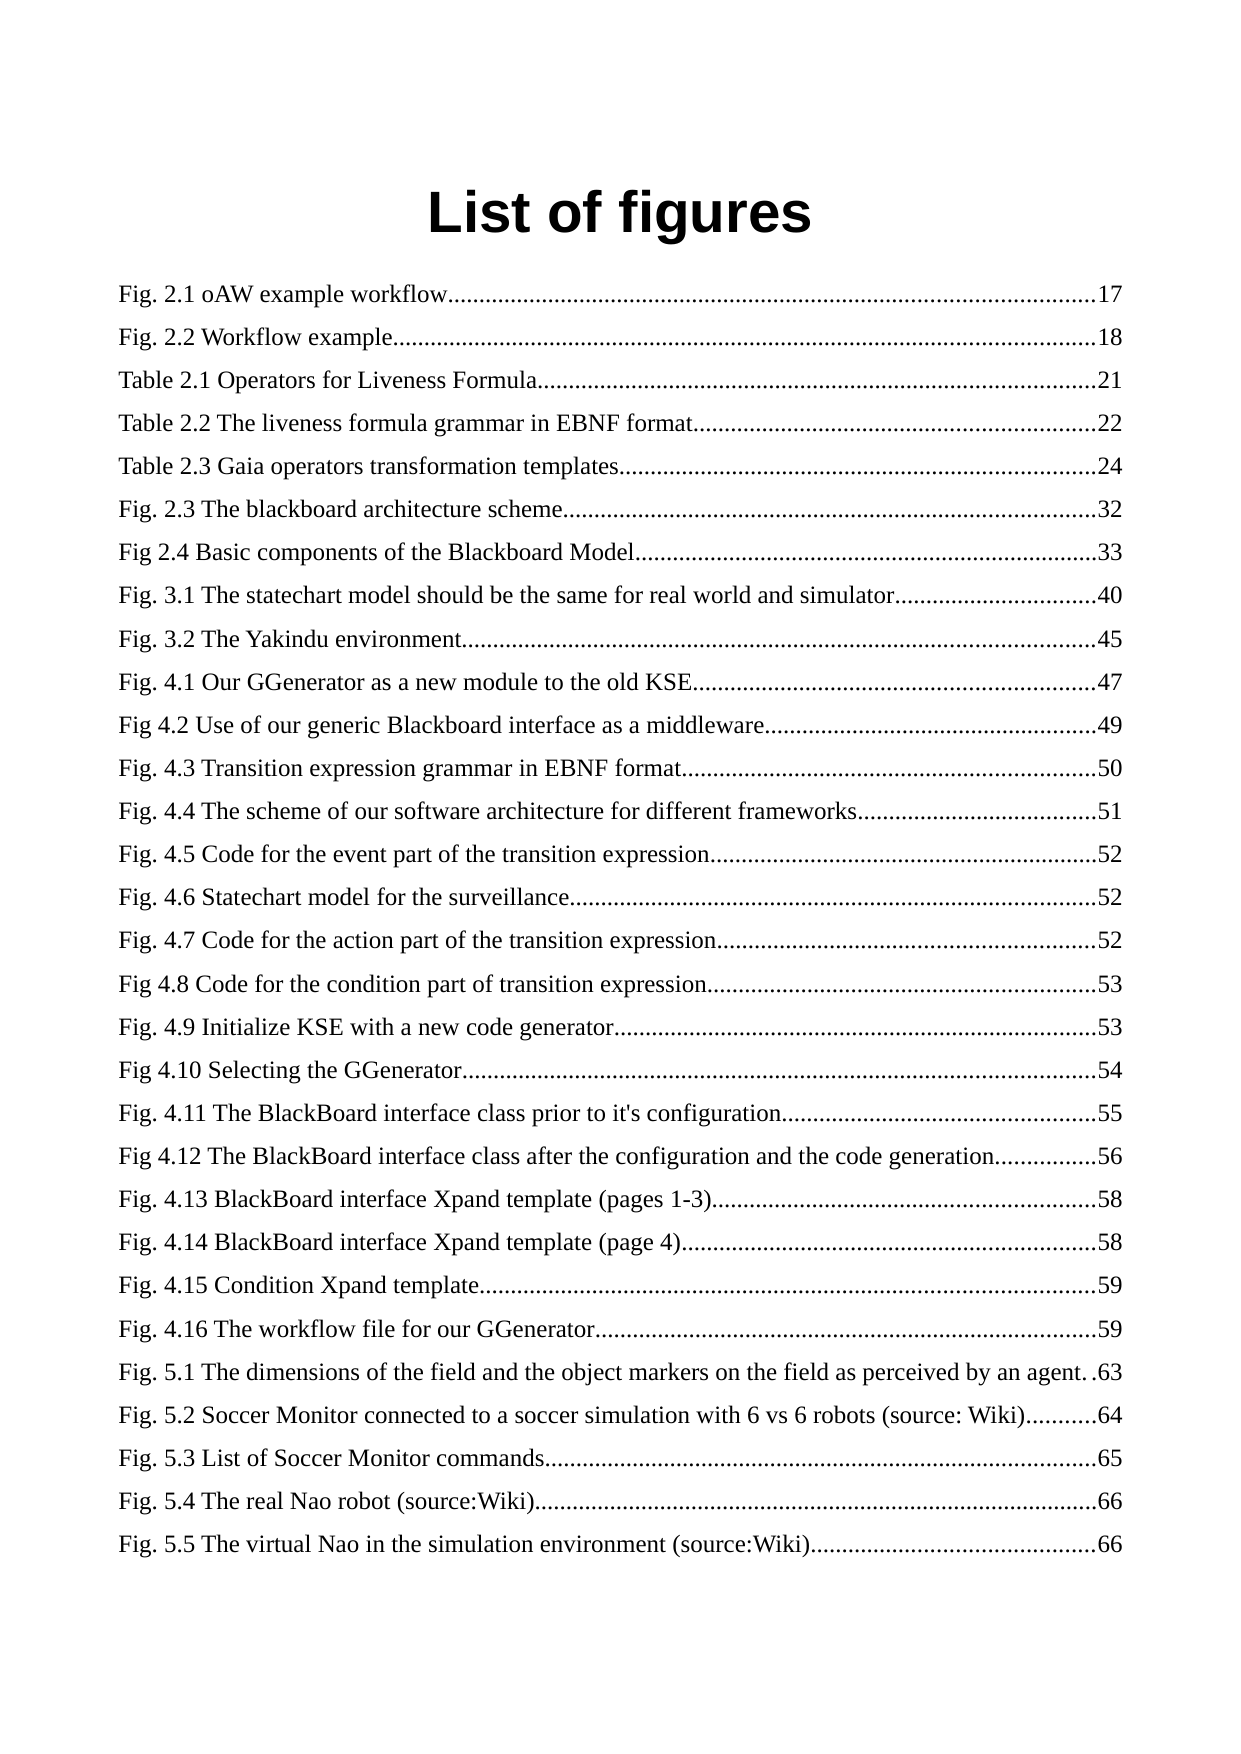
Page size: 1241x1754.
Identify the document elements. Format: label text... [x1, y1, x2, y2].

text Fig. 4.3 Transition expression grammar in EBNF format 50 [118, 753, 1122, 782]
text Fig. 5.3 List of Soccer Monitor commands 65 [118, 1443, 1122, 1472]
text Fig. 2.1 oAW example workflow 17 [118, 279, 1122, 307]
text Fig. 3.2 The Yakindu environment 45 [118, 624, 1122, 652]
text Fig. 4.15 Condition Xpand template 59 [118, 1271, 1122, 1299]
text Fig 4.2 Use of our generic Blackboard interface as a middleware 49 [118, 710, 1122, 739]
text Fig. 4.16 The workflow file for our GGenerator 59 [118, 1314, 1122, 1342]
text Fig. 4.13 BlackBoard interface Xpand template (pages 1-3) 58 [118, 1184, 1122, 1213]
text Table 2.1 Operators for Liveness Formula 21 [118, 365, 1122, 394]
text Fig. 4.9 Initialize KSE with a new code generator 53 [118, 1012, 1122, 1041]
text Fig 2.4 Basic components of the Blackboard Model 33 [118, 537, 1122, 566]
text Fig. 5.4 The real Nao robot (source:Wiki) 66 [118, 1486, 1122, 1515]
text Fig. 5.5 The virtual Nao in the simulation environment (source:Wiki) 66 [118, 1529, 1122, 1558]
text Fig. 4.7 Code for the action part of the transition expression 52 [118, 926, 1122, 954]
text Table 2.2 The liveness formula grammar in EBNF format 22 [118, 408, 1122, 437]
text Fig. 4.6 Statechart model for the surveillance 52 [118, 882, 1122, 911]
text Fig. 4.4 The scheme of our software architecture for different frameworks 51 [118, 796, 1122, 825]
text Fig. 4.1 Our GGenerator as a new module to the old KSE 47 [118, 667, 1122, 696]
text Fig. 2.2 Workflow example 18 [118, 322, 1122, 351]
text Fig. 4.11 The BlackBoard interface class prior to it's configuration 55 [118, 1098, 1122, 1127]
text Fig 4.8 Code for the condition part of transition expression 53 [118, 969, 1122, 997]
text Fig 4.12 The BlackBoard interface class after the configuration and the code generation 56 [118, 1141, 1122, 1170]
text Fig. 4.14 BlackBoard interface Xpand template (page 4) 58 [118, 1227, 1122, 1256]
text Fig. 5.2 Soccer Monitor connected to a soccer simulation with 6 vs 6 robots (source: Wiki) 64 [118, 1400, 1122, 1429]
text Fig. 5.1 The dimensions of the field and the object markers on the field as perceived by an agent 63 [118, 1357, 1122, 1386]
text Fig. 3.1 The statechart model should be the same for real world and simulator 40 [118, 581, 1122, 609]
text Fig. 4.5 Code for the event part of the transition expression 52 [118, 839, 1122, 868]
text Fig. 2.3 The blackboard architecture scheme 32 [118, 494, 1122, 523]
subtitle List of figures [118, 178, 1122, 245]
text Table 2.3 Gaia operators transformation templates 24 [118, 451, 1122, 480]
text Fig 4.10 Selecting the GGenerator 54 [118, 1055, 1122, 1084]
